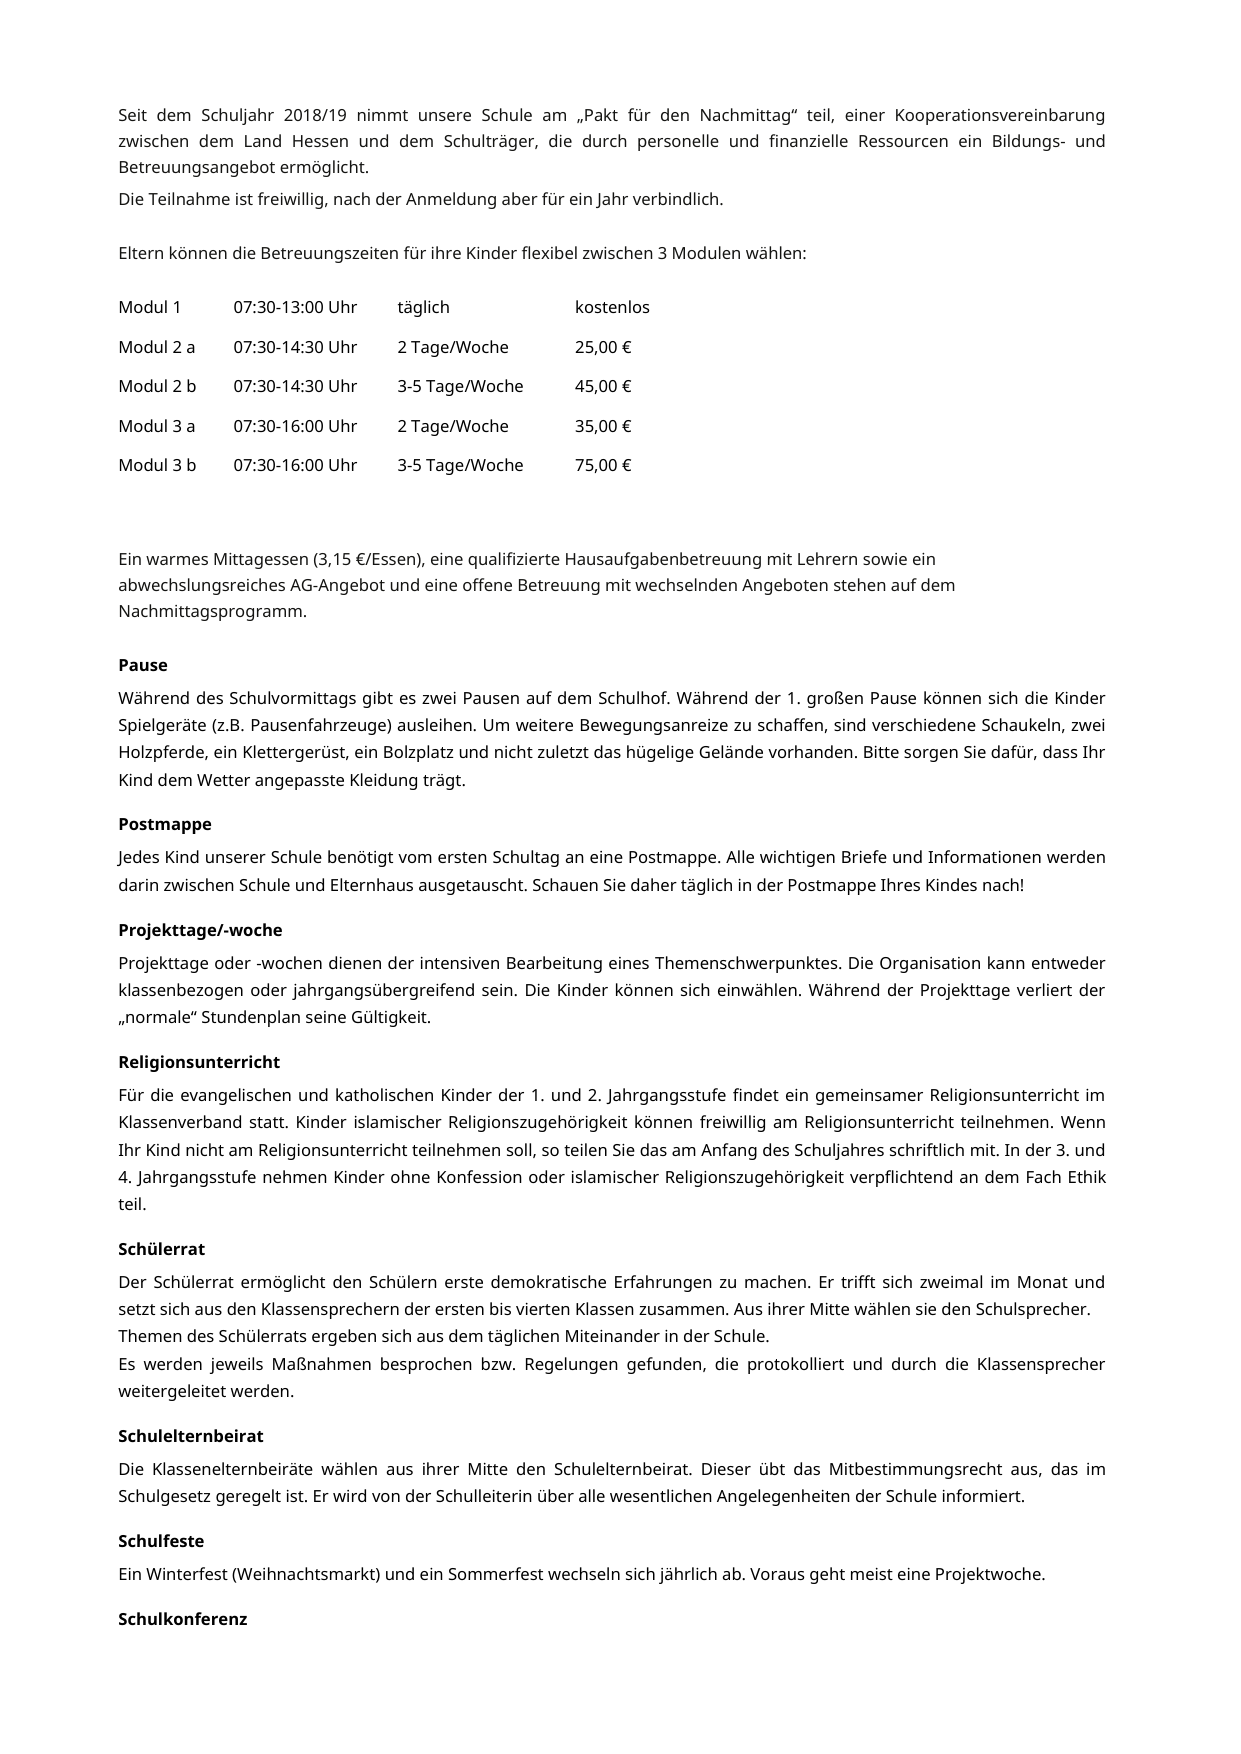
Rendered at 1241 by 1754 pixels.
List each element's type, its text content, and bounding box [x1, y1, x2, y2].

text Schulkonferenz [118, 1607, 1107, 1630]
table_cell 2 Tage/Woche [397, 336, 575, 375]
text Es werden jeweils Maßnahmen besprochen bzw. Regelungen gefunden, die protokolliert und durch die Klassensprecher weitergeleitet werden. [118, 1352, 1107, 1402]
table_cell Modul 3 b [118, 454, 233, 493]
text Seit dem Schuljahr 2018/19 nimmt unsere Schule am „Pakt für den Nachmittag“ teil, einer Kooperationsvereinbarung zwischen dem Land Hessen und dem Schulträger, die durch personelle und finanzielle Ressourcen ein Bildungs- und Betreuungsangebot ermöglicht. [118, 104, 1107, 178]
table_cell 35,00 € [575, 414, 689, 454]
text Themen des Schülerrats ergeben sich aus dem täglichen Miteinander in der Schule. [118, 1325, 1107, 1348]
table_header Modul 1 [118, 296, 233, 336]
text Ein Winterfest (Weihnachtsmarkt) und ein Sommerfest wechseln sich jährlich ab. Voraus geht meist eine Projektwoche. [118, 1562, 1107, 1585]
table_cell 07:30-14:30 Uhr [233, 375, 397, 414]
text Schülerrat [118, 1237, 1107, 1260]
text Postmappe [118, 813, 1107, 836]
table_cell 45,00 € [575, 375, 689, 414]
text Die Klassenelternbeiräte wählen aus ihrer Mitte den Schulelternbeirat. Dieser übt das Mitbestimmungsrecht aus, das im Schulgesetz geregelt ist. Er wird von der Schulleiterin über alle wesentlichen Angelegenheiten der Schule informiert. [118, 1457, 1107, 1507]
text Projekttage/-woche [118, 918, 1107, 941]
text Während des Schulvormittags gibt es zwei Pausen auf dem Schulhof. Während der 1. großen Pause können sich die Kinder Spielgeräte (z.B. Pausenfahrzeuge) ausleihen. Um weitere Bewegungsanreize zu schaffen, sind verschiedene Schaukeln, zwei Holzpferde, ein Klettergerüst, ein Bolzplatz und nicht zuletzt das hügelige Gelände vorhanden. Bitte sorgen Sie dafür, dass Ihr Kind dem Wetter angepasste Kleidung trägt. [118, 687, 1107, 791]
text Jedes Kind unserer Schule benötigt vom ersten Schultag an eine Postmappe. Alle wichtigen Briefe und Informationen werden darin zwischen Schule und Elternhaus ausgetauscht. Schauen Sie daher täglich in der Postmappe Ihres Kindes nach! [118, 846, 1107, 896]
text Für die evangelischen und katholischen Kinder der 1. und 2. Jahrgangsstufe findet ein gemeinsamer Religionsunterricht im Klassenverband statt. Kinder islamischer Religionszugehörigkeit können freiwillig am Religionsunterricht teilnehmen. Wenn Ihr Kind nicht am Religionsunterricht teilnehmen soll, so teilen Sie das am Anfang des Schuljahres schriftlich mit. In der 3. und 4. Jahrgangsstufe nehmen Kinder ohne Konfession oder islamischer Religionszugehörigkeit verpflichtend an dem Fach Ethik teil. [118, 1084, 1107, 1215]
table_cell 07:30-16:00 Uhr [233, 454, 397, 493]
table_cell 25,00 € [575, 336, 689, 375]
text Eltern können die Betreuungszeiten für ihre Kinder flexibel zwischen 3 Modulen wählen: [118, 242, 1107, 265]
table_header 07:30-13:00 Uhr [233, 296, 397, 336]
table_cell 3-5 Tage/Woche [397, 454, 575, 493]
table_cell Modul 2 a [118, 336, 233, 375]
text Ein warmes Mittagessen (3,15 €/Essen), eine qualifizierte Hausaufgabenbetreuung mit Lehrern sowie ein abwechslungsreiches AG-Angebot und eine offene Betreuung mit wechselnden Angeboten stehen auf dem Nachmittagsprogramm. [118, 547, 1107, 622]
table_cell 07:30-14:30 Uhr [233, 336, 397, 375]
text Schulfeste [118, 1529, 1107, 1552]
table_cell 3-5 Tage/Woche [397, 375, 575, 414]
table_cell Modul 3 a [118, 414, 233, 454]
table_cell 2 Tage/Woche [397, 414, 575, 454]
text Religionsunterricht [118, 1051, 1107, 1073]
text Der Schülerrat ermöglicht den Schülern erste demokratische Erfahrungen zu machen. Er trifft sich zweimal im Monat und setzt sich aus den Klassensprechern der ersten bis vierten Klassen zusammen. Aus ihrer Mitte wählen sie den Schulsprecher. [118, 1271, 1107, 1320]
table_header täglich [397, 296, 575, 336]
table_cell Modul 2 b [118, 375, 233, 414]
table_cell 07:30-16:00 Uhr [233, 414, 397, 454]
table_cell 75,00 € [575, 454, 689, 493]
text Pause [118, 653, 1107, 676]
text Die Teilnahme ist freiwillig, nach der Anmeldung aber für ein Jahr verbindlich. [118, 188, 1107, 211]
table_header kostenlos [575, 296, 689, 336]
text Schulelternbeirat [118, 1424, 1107, 1447]
text Projekttage oder -wochen dienen der intensiven Bearbeitung eines Themenschwerpunktes. Die Organisation kann entweder klassenbezogen oder jahrgangsübergreifend sein. Die Kinder können sich einwählen. Während der Projekttage verliert der „normale“ Stundenplan seine Gültigkeit. [118, 951, 1107, 1028]
